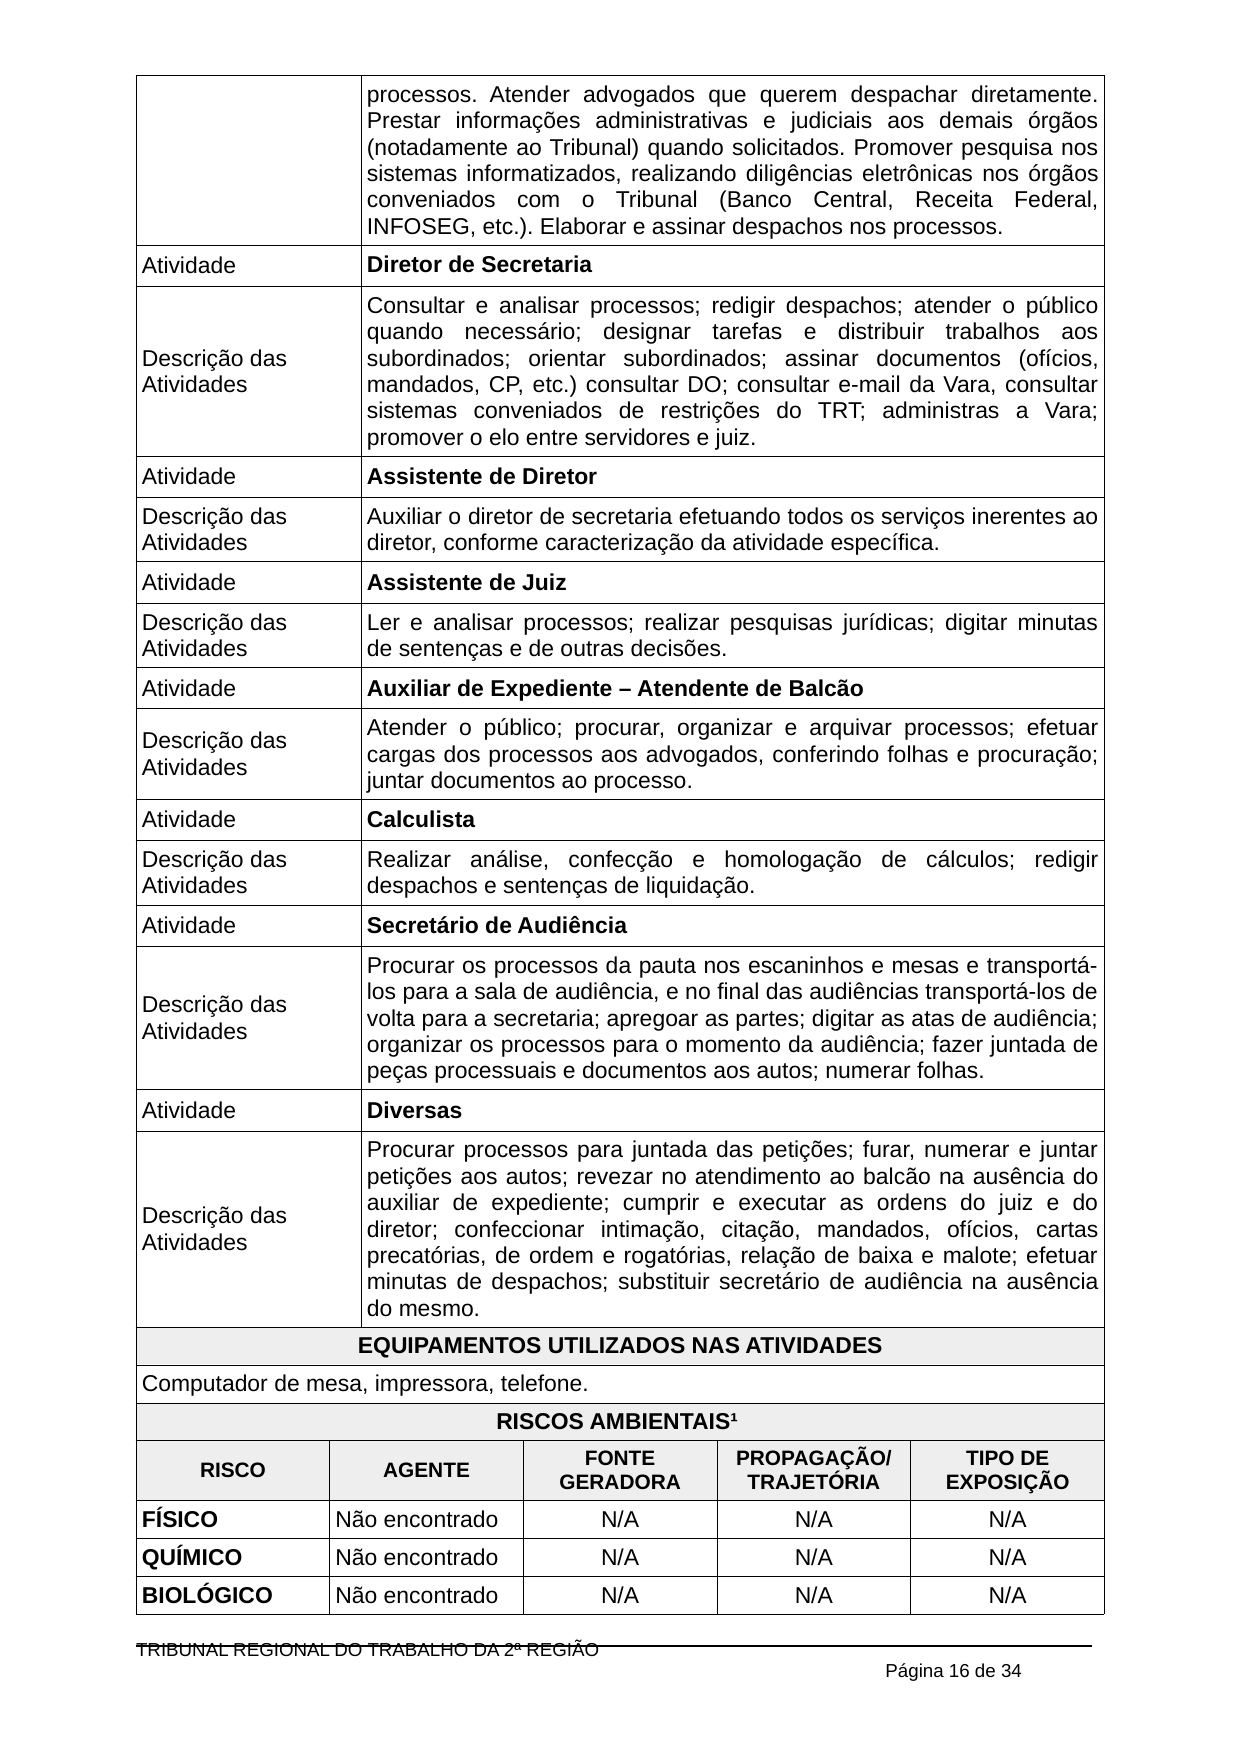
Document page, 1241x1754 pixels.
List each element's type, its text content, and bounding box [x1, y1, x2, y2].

table_cell Atividade [137, 1090, 361, 1131]
table_cell RISCOS AMBIENTAIS¹ [137, 1404, 1104, 1440]
table_cell Assistente de Juiz [362, 562, 1104, 603]
table_cell N/A [718, 1577, 910, 1614]
table_cell Calculista [362, 800, 1104, 840]
table_cell Computador de mesa, impressora, telefone. [137, 1366, 1104, 1402]
table_cell N/A [524, 1577, 717, 1614]
table_cell N/A [911, 1501, 1104, 1538]
table_cell N/A [524, 1539, 717, 1576]
table_cell Descrição das Atividades [137, 1132, 361, 1327]
table_cell Atividade [137, 562, 361, 603]
table_cell AGENTE [330, 1441, 523, 1500]
table_cell [137, 76, 361, 245]
table_cell Descrição das Atividades [137, 604, 361, 667]
table_cell RISCO [137, 1441, 329, 1500]
table_cell QUÍMICO [137, 1539, 329, 1576]
table_cell Descrição das Atividades [137, 947, 361, 1089]
table_cell Descrição das Atividades [137, 287, 361, 456]
table_cell Auxiliar o diretor de secretaria efetuando todos os serviços inerentes ao diretor, conforme caracterização da atividade específica. [362, 498, 1104, 561]
table_cell Procurar processos para juntada das petições; furar, numerar e juntar petições aos autos; revezar no atendimento ao balcão na ausência do auxiliar de expediente; cumprir e executar as ordens do juiz e do diretor; confeccionar intimação, citação, mandados, ofícios, cartas precatórias, de ordem e rogatórias, relação de baixa e malote; efetuar minutas de despachos; substituir secretário de audiência na ausência do mesmo. [362, 1132, 1104, 1327]
table_cell Assistente de Diretor [362, 457, 1104, 497]
table_cell Diretor de Secretaria [362, 246, 1104, 286]
table_cell Atividade [137, 246, 361, 286]
table_cell Atender o público; procurar, organizar e arquivar processos; efetuar cargas dos processos aos advogados, conferindo folhas e procuração; juntar documentos ao processo. [362, 709, 1104, 799]
table_cell Atividade [137, 906, 361, 946]
table_cell Diversas [362, 1090, 1104, 1131]
table_cell N/A [911, 1539, 1104, 1576]
table_cell N/A [718, 1539, 910, 1576]
table_cell processos. Atender advogados que querem despachar diretamente. Prestar informações administrativas e judiciais aos demais órgãos (notadamente ao Tribunal) quando solicitados. Promover pesquisa nos sistemas informatizados, realizando diligências eletrônicas nos órgãos conveniados com o Tribunal (Banco Central, Receita Federal, INFOSEG, etc.). Elaborar e assinar despachos nos processos. [362, 76, 1104, 245]
table_cell Secretário de Audiência [362, 906, 1104, 946]
table_cell BIOLÓGICO [137, 1577, 329, 1614]
table_cell N/A [718, 1501, 910, 1538]
table_cell N/A [911, 1577, 1104, 1614]
table_cell Auxiliar de Expediente – Atendente de Balcão [362, 668, 1104, 708]
table_cell Consultar e analisar processos; redigir despachos; atender o público quando necessário; designar tarefas e distribuir trabalhos aos subordinados; orientar subordinados; assinar documentos (ofícios, mandados, CP, etc.) consultar DO; consultar e-mail da Vara, consultar sistemas conveniados de restrições do TRT; administras a Vara; promover o elo entre servidores e juiz. [362, 287, 1104, 456]
table_cell Atividade [137, 457, 361, 497]
table_cell Procurar os processos da pauta nos escaninhos e mesas e transportá-los para a sala de audiência, e no final das audiências transportá-los de volta para a secretaria; apregoar as partes; digitar as atas de audiência; organizar os processos para o momento da audiência; fazer juntada de peças processuais e documentos aos autos; numerar folhas. [362, 947, 1104, 1089]
table_cell Não encontrado [330, 1539, 523, 1576]
table_cell TIPO DE EXPOSIÇÃO [911, 1441, 1104, 1500]
table_cell Não encontrado [330, 1577, 523, 1614]
table_cell Atividade [137, 668, 361, 708]
table_cell PROPAGAÇÃO/ TRAJETÓRIA [718, 1441, 910, 1500]
table_cell Descrição das Atividades [137, 498, 361, 561]
table_cell Atividade [137, 800, 361, 840]
table_cell Não encontrado [330, 1501, 523, 1538]
table_cell FÍSICO [137, 1501, 329, 1538]
table_cell EQUIPAMENTOS UTILIZADOS NAS ATIVIDADES [137, 1328, 1104, 1364]
table_cell Descrição das Atividades [137, 709, 361, 799]
table_cell Ler e analisar processos; realizar pesquisas jurídicas; digitar minutas de sentenças e de outras decisões. [362, 604, 1104, 667]
table_cell FONTE GERADORA [524, 1441, 717, 1500]
table_cell N/A [524, 1501, 717, 1538]
table_cell Descrição das Atividades [137, 841, 361, 904]
table_cell Realizar análise, confecção e homologação de cálculos; redigir despachos e sentenças de liquidação. [362, 841, 1104, 904]
